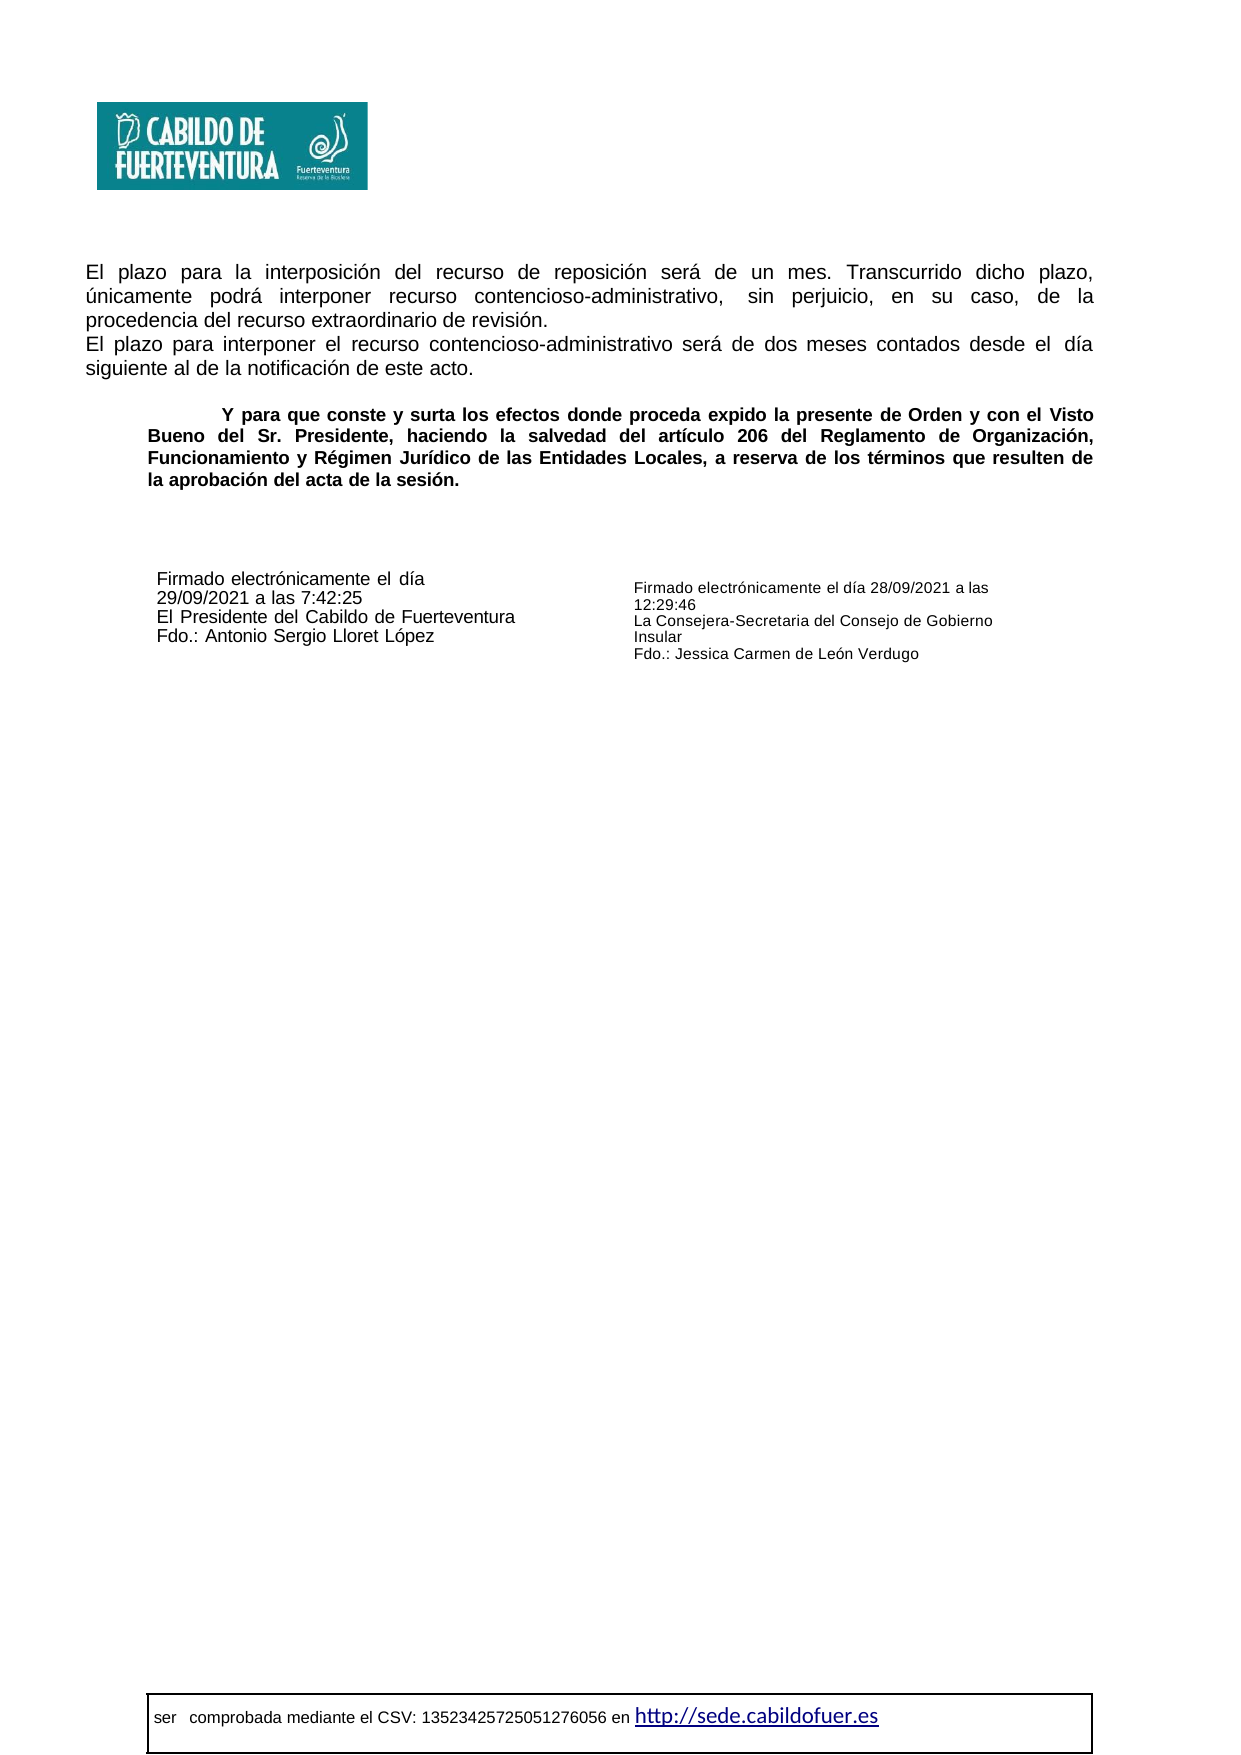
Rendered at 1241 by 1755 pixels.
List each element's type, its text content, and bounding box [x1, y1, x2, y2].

text El plazo para interponer el recurso contencioso-administrativo será de dos meses contados desde el día siguiente al de la notificación de este acto. [85, 332, 1093, 380]
text Firmado electrónicamente el día 29/09/2021 a las 7:42:25 [156, 570, 427, 608]
text La Consejera-Secretaria del Consejo de Gobierno Insular [634, 614, 1039, 646]
text El plazo para la interposición del recurso de reposición será de un mes. Transcurrido dicho plazo, únicamente podrá interponer recurso contencioso-administrativo, sin perjuicio, en su caso, de la procedencia del recurso extraordinario de revisión. [85, 260, 1094, 332]
text El Presidente del Cabildo de Fuerteventura Fdo.: Antonio Sergio Lloret López [156, 608, 519, 646]
text Y para que conste y surta los efectos donde proceda expido la presente de Orden y con el Visto Bueno del Sr. Presidente, haciendo la salvedad del artículo 206 del Reglamento de Organización, Funcionamiento y Régimen Jurídico de las Entidades Locales, a reserva de los términos que resulten de la aprobación del acta de la sesión. [147, 403, 1094, 490]
text Fdo.: Jessica Carmen de León Verdugo [634, 646, 1105, 663]
text Firmado electrónicamente el día 28/09/2021 a las 12:29:46 [634, 580, 1039, 613]
